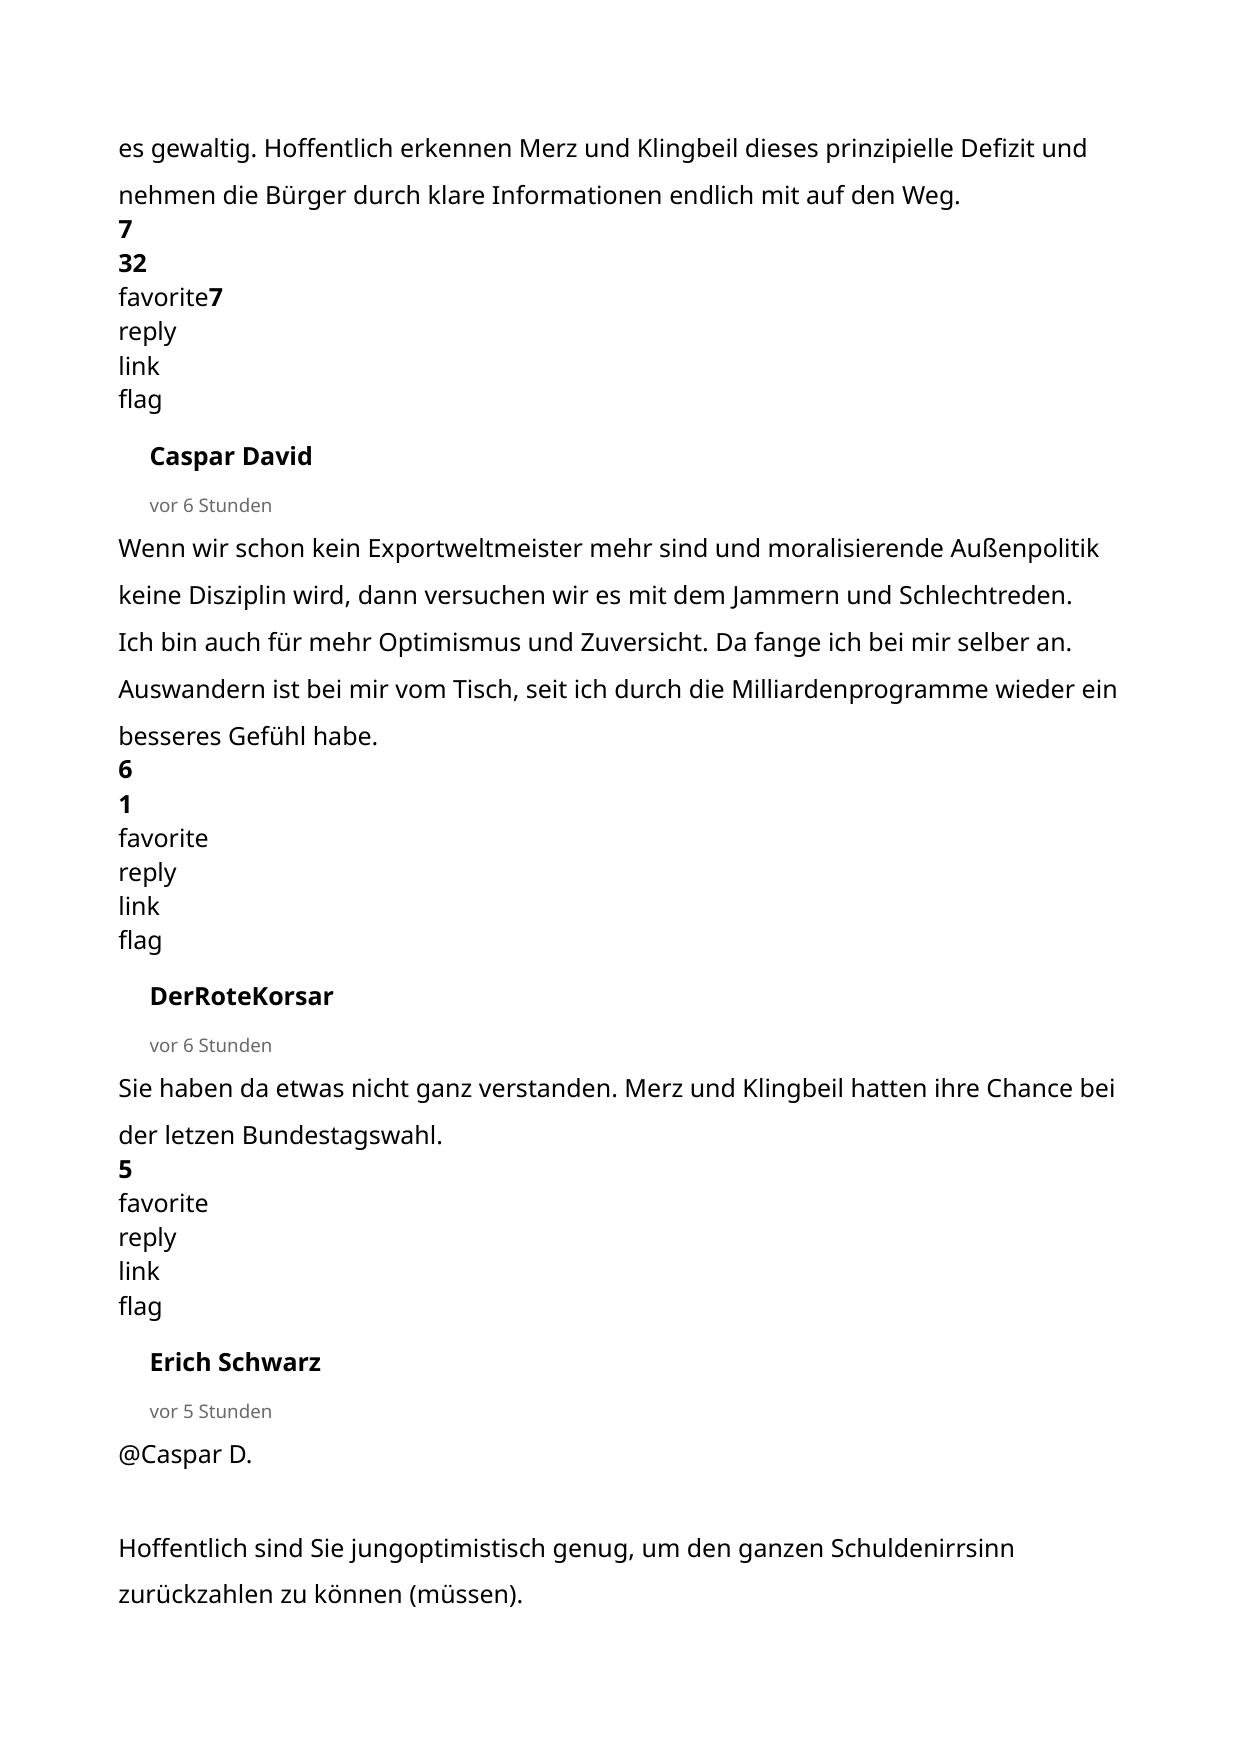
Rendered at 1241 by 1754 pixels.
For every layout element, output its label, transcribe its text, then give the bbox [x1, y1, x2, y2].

text flag [118, 922, 1122, 957]
text favorite [118, 1186, 1122, 1220]
text favorite [118, 820, 1122, 854]
text Wenn wir schon kein Exportweltmeister mehr sind und moralisierende Außenpolitik keine Disziplin wird, dann versuchen wir es mit dem Jammern und Schlechtreden. Ich bin auch für mehr Optimismus und Zuversicht. Da fange ich bei mir selber an. Auswandern ist bei mir vom Tisch, seit ich durch die Milliardenprogramme wieder ein besseres Gefühl habe. [118, 518, 1122, 752]
text Caspar David [149, 432, 1114, 472]
text 7 [118, 212, 1122, 246]
text 5 [118, 1152, 1122, 1186]
text flag [118, 382, 1122, 416]
text vor 6 Stunden [149, 488, 1122, 518]
text vor 5 Stunden [149, 1394, 1122, 1424]
text reply [118, 1220, 1122, 1254]
text 32 [118, 246, 1122, 280]
text es gewaltig. Hoffentlich erkennen Merz und Klingbeil dieses prinzipielle Defizit und nehmen die Bürger durch klare Informationen endlich mit auf den Weg. [118, 118, 1122, 212]
text link [118, 348, 1122, 382]
text reply [118, 314, 1122, 348]
text 6 [118, 752, 1122, 786]
text flag [118, 1288, 1122, 1322]
text vor 6 Stunden [149, 1028, 1122, 1058]
text Sie haben da etwas nicht ganz verstanden. Merz und Klingbeil hatten ihre Chance bei der letzen Bundestagswahl. [118, 1058, 1122, 1152]
text reply [118, 854, 1122, 888]
text link [118, 1254, 1122, 1288]
text Erich Schwarz [149, 1338, 1114, 1378]
text favorite7 [118, 280, 1122, 314]
text 1 [118, 786, 1122, 820]
text DerRoteKorsar [149, 972, 1114, 1013]
text link [118, 888, 1122, 922]
text @Caspar D. Hoffentlich sind Sie jungoptimistisch genug, um den ganzen Schuldenirrsinn zurückzahlen zu können (müssen). [118, 1424, 1122, 1611]
